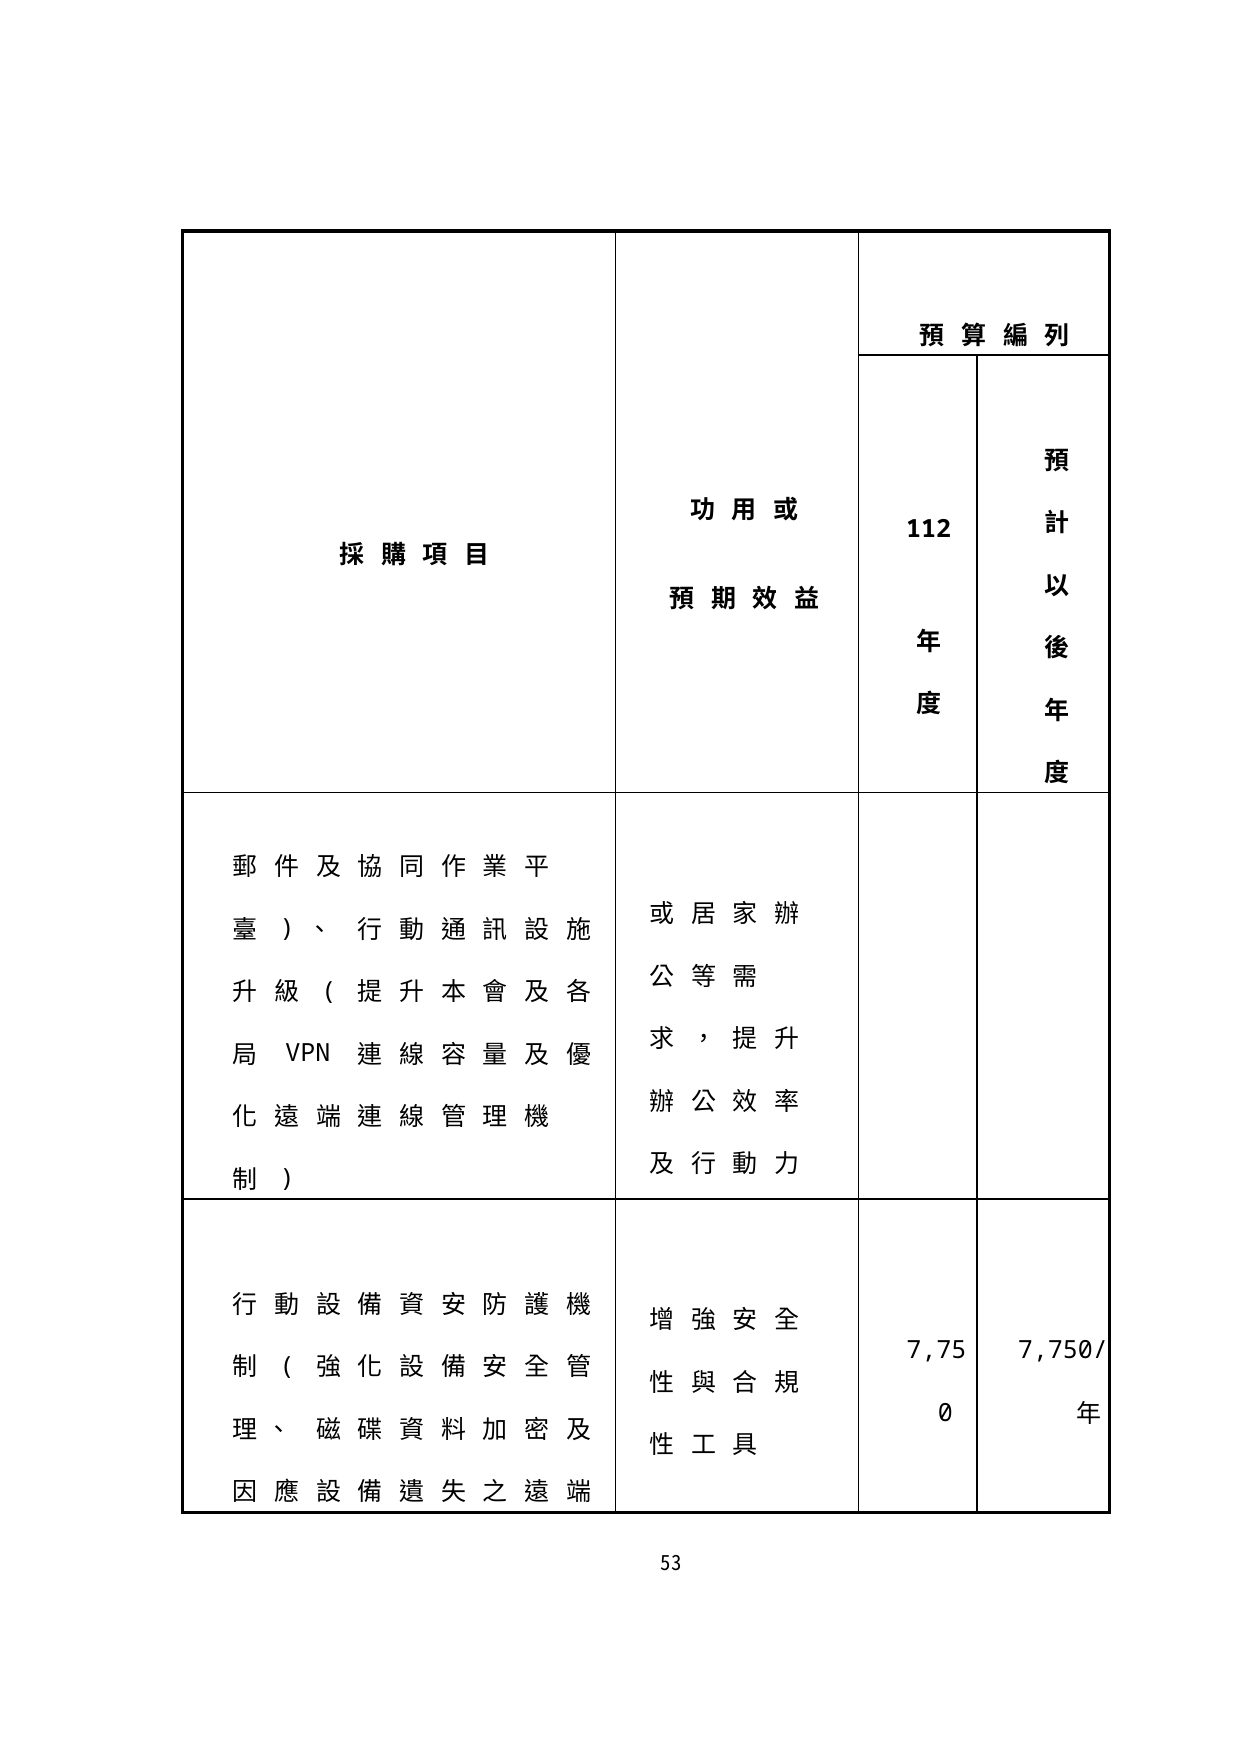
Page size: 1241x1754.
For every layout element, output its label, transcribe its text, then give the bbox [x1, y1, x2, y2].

table_cell 或居家辦公等需求，提升辦公效率及行動力 [616, 793, 858, 1198]
table_cell 7,750 [859, 1200, 976, 1511]
table_cell [978, 793, 1108, 1198]
table_header 採購項目 [184, 233, 615, 792]
table_cell 預計 以後年度 [978, 356, 1108, 792]
table_header 預算編列 [859, 233, 1108, 354]
table_cell 增強安全性與合規性工具 [616, 1200, 858, 1511]
table_cell [859, 793, 976, 1198]
table_cell 7,750/年 [978, 1200, 1108, 1511]
table_cell 郵件及協同作業平臺)、行動通訊設施升級(提升本會及各局VPN連線容量及優化遠端連線管理機制) [184, 793, 615, 1198]
table_header 功用或 預期效益 [616, 233, 858, 792]
table_cell 112 年度 [859, 356, 976, 792]
table_cell 行動設備資安防護機制(強化設備安全管理、磁碟資料加密及因應設備遺失之遠端 [184, 1200, 615, 1511]
